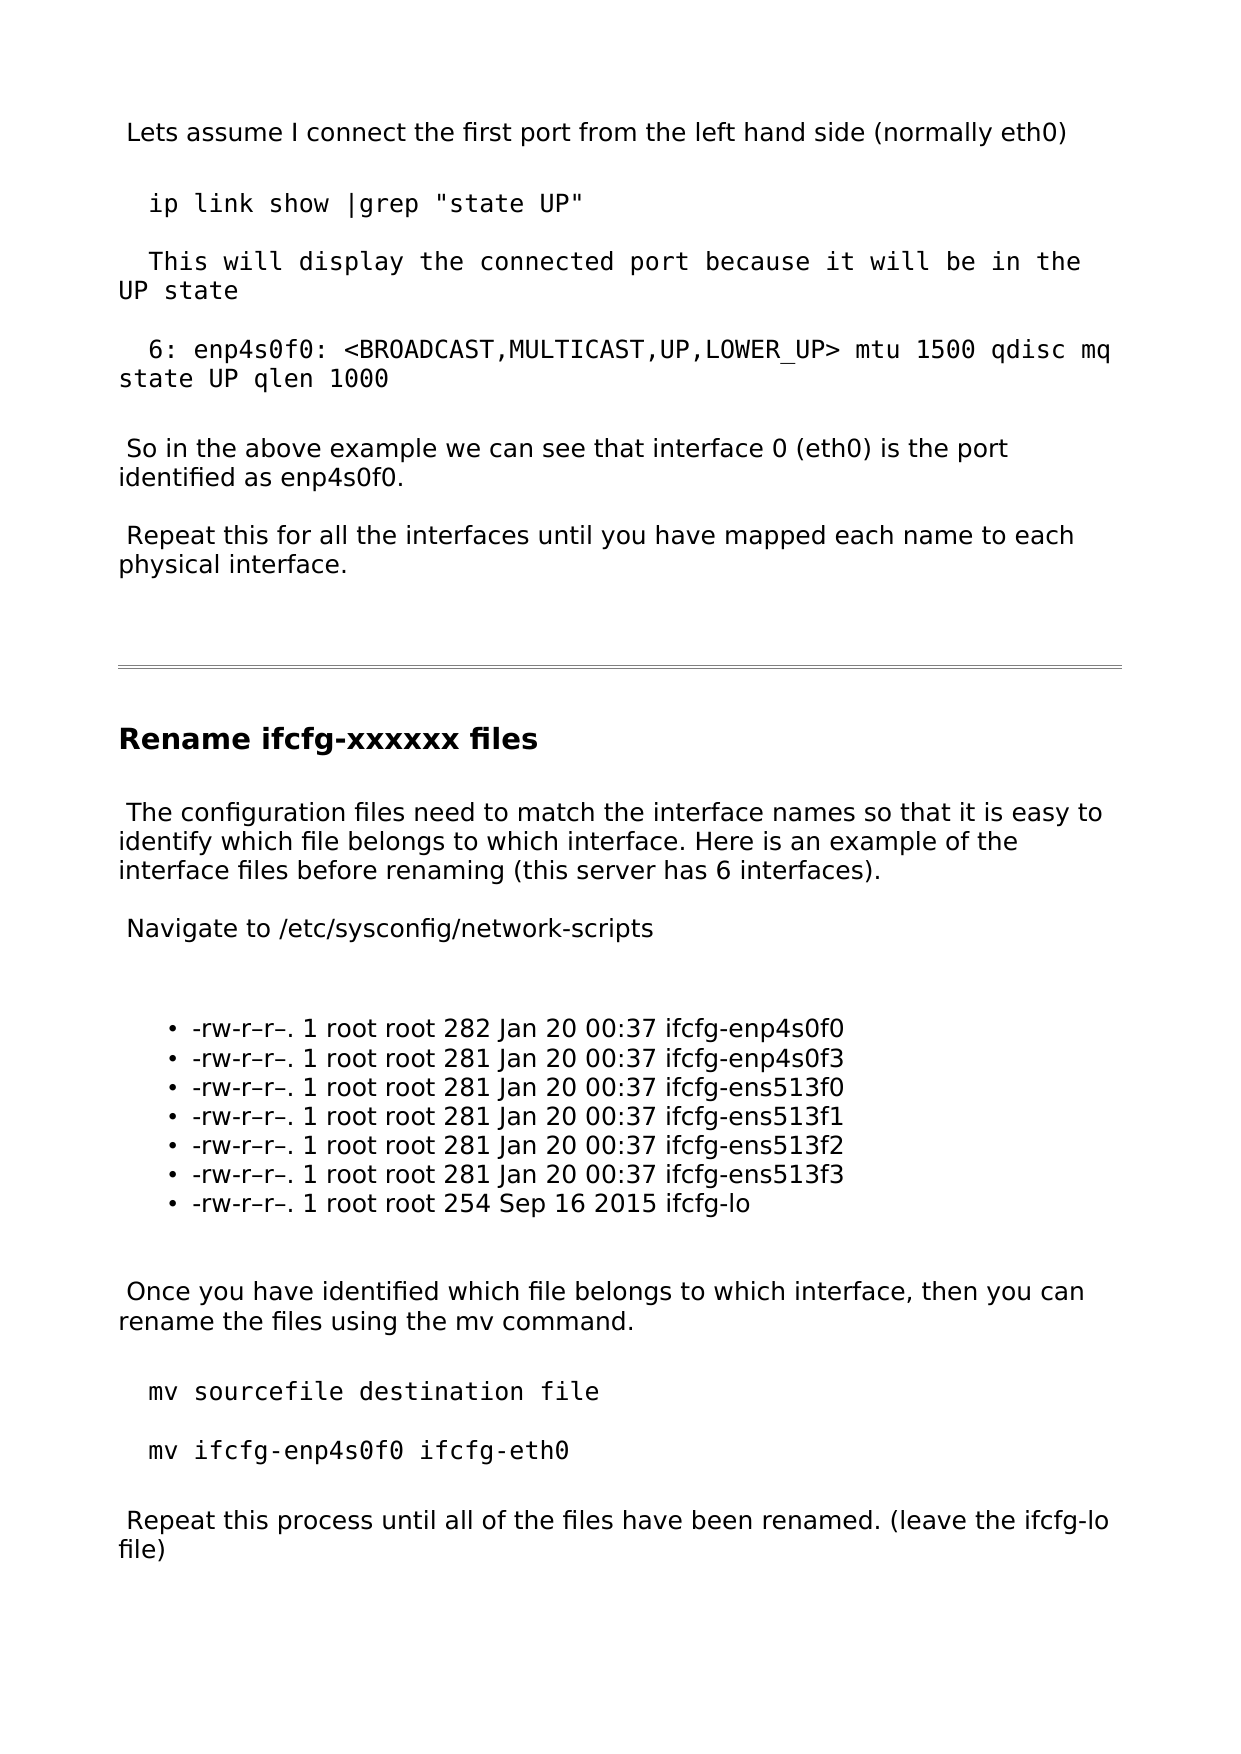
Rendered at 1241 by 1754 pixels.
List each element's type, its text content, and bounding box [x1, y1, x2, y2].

subtitle Rename ifcfg-xxxxxx files [118, 722, 1122, 756]
text Lets assume I connect the first port from the left hand side (normally eth0) [118, 118, 1122, 176]
text Once you have identified which file belongs to which interface, then you can rename the files using the mv command. [118, 1248, 1122, 1365]
text mv sourcefile destination file mv ifcfg-enp4s0f0 ifcfg-eth0 [118, 1377, 1122, 1465]
list -rw-r–r–. 1 root root 281 Jan 20 00:37 ifcfg-ens513f0 [177, 1073, 1122, 1102]
list -rw-r–r–. 1 root root 282 Jan 20 00:37 ifcfg-enp4s0f0 [177, 1015, 1122, 1044]
text The configuration files need to match the interface names so that it is easy to identify which file belongs to which interface. Here is an example of the interface files before renaming (this server has 6 interfaces). Navigate to /etc/sysconfig/network-scripts [118, 768, 1122, 973]
list -rw-r–r–. 1 root root 281 Jan 20 00:37 ifcfg-ens513f3 [177, 1161, 1122, 1190]
list -rw-r–r–. 1 root root 281 Jan 20 00:37 ifcfg-ens513f1 [177, 1102, 1122, 1131]
list -rw-r–r–. 1 root root 281 Jan 20 00:37 ifcfg-ens513f2 [177, 1131, 1122, 1161]
list -rw-r–r–. 1 root root 281 Jan 20 00:37 ifcfg-enp4s0f3 [177, 1044, 1122, 1073]
text So in the above example we can see that interface 0 (eth0) is the port identified as enp4s0f0. Repeat this for all the interfaces until you have mapped each name to each physical interface. [118, 405, 1122, 638]
text Repeat this process until all of the files have been renamed. (leave the ifcfg-lo file) [118, 1477, 1122, 1623]
list -rw-r–r–. 1 root root 254 Sep 16 2015 ifcfg-lo [177, 1190, 1122, 1219]
text ip link show |grep "state UP" This will display the connected port because it will be in the UP state 6: enp4s0f0: <BROADCAST,MULTICAST,UP,LOWER_UP> mtu 1500 qdisc mq state UP qlen 1000 [118, 189, 1122, 393]
